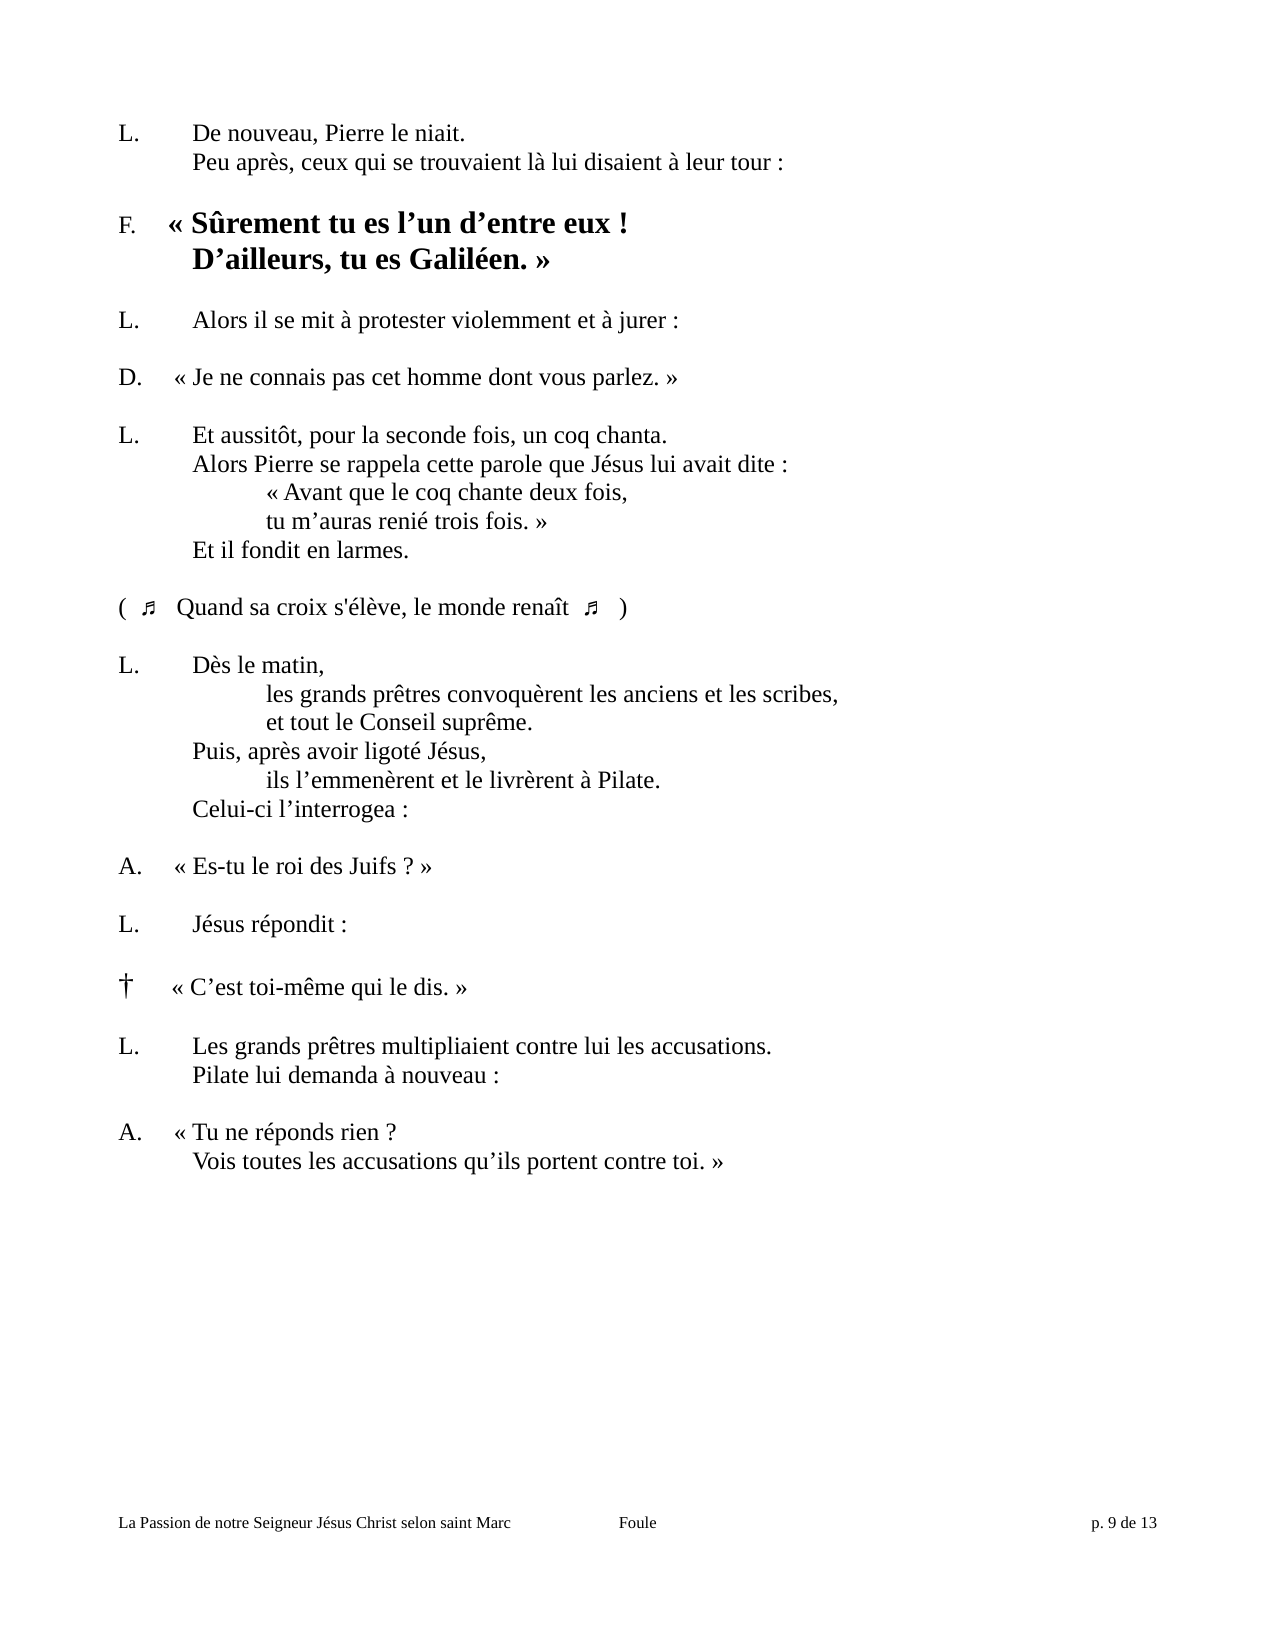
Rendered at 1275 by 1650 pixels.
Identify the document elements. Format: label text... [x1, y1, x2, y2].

text F. « Sûrement tu es l’un d’entre eux ! [118, 204, 1157, 240]
text « Avant que le coq chante deux fois, [118, 477, 1157, 506]
text L. De nouveau, Pierre le niait. [118, 118, 1157, 147]
text Et il fondit en larmes. [118, 535, 1157, 564]
text A. « Tu ne réponds rien ? [118, 1117, 1157, 1146]
text L. Dès le matin, [118, 650, 1157, 679]
text ils l’emmenèrent et le livrèrent à Pilate. [118, 765, 1157, 794]
text L. Alors il se mit à protester violemment et à jurer : [118, 305, 1157, 334]
text L. Les grands prêtres multipliaient contre lui les accusations. [118, 1031, 1157, 1060]
text et tout le Conseil suprême. [118, 707, 1157, 736]
text D’ailleurs, tu es Galiléen. » [118, 240, 1157, 276]
text Alors Pierre se rappela cette parole que Jésus lui avait dite : [118, 449, 1157, 477]
text A. « Es-tu le roi des Juifs ? » [118, 851, 1157, 880]
text Vois toutes les accusations qu’ils portent contre toi. » [118, 1146, 1157, 1175]
text Celui-ci l’interrogea : [118, 794, 1157, 822]
text D. « Je ne connais pas cet homme dont vous parlez. » [118, 362, 1157, 391]
text tu m’auras renié trois fois. » [118, 506, 1157, 535]
text les grands prêtres convoquèrent les anciens et les scribes, [118, 679, 1157, 707]
text ( ♬ Quand sa croix s'élève, le monde renaît ♬ ) [118, 592, 1157, 621]
text Puis, après avoir ligoté Jésus, [118, 736, 1157, 765]
text L. Jésus répondit : [118, 909, 1157, 937]
text Pilate lui demanda à nouveau : [118, 1060, 1157, 1088]
text L. Et aussitôt, pour la seconde fois, un coq chanta. [118, 420, 1157, 449]
text † « C’est toi-même qui le dis. » [118, 966, 1157, 1002]
text Peu après, ceux qui se trouvaient là lui disaient à leur tour : [118, 147, 1157, 176]
